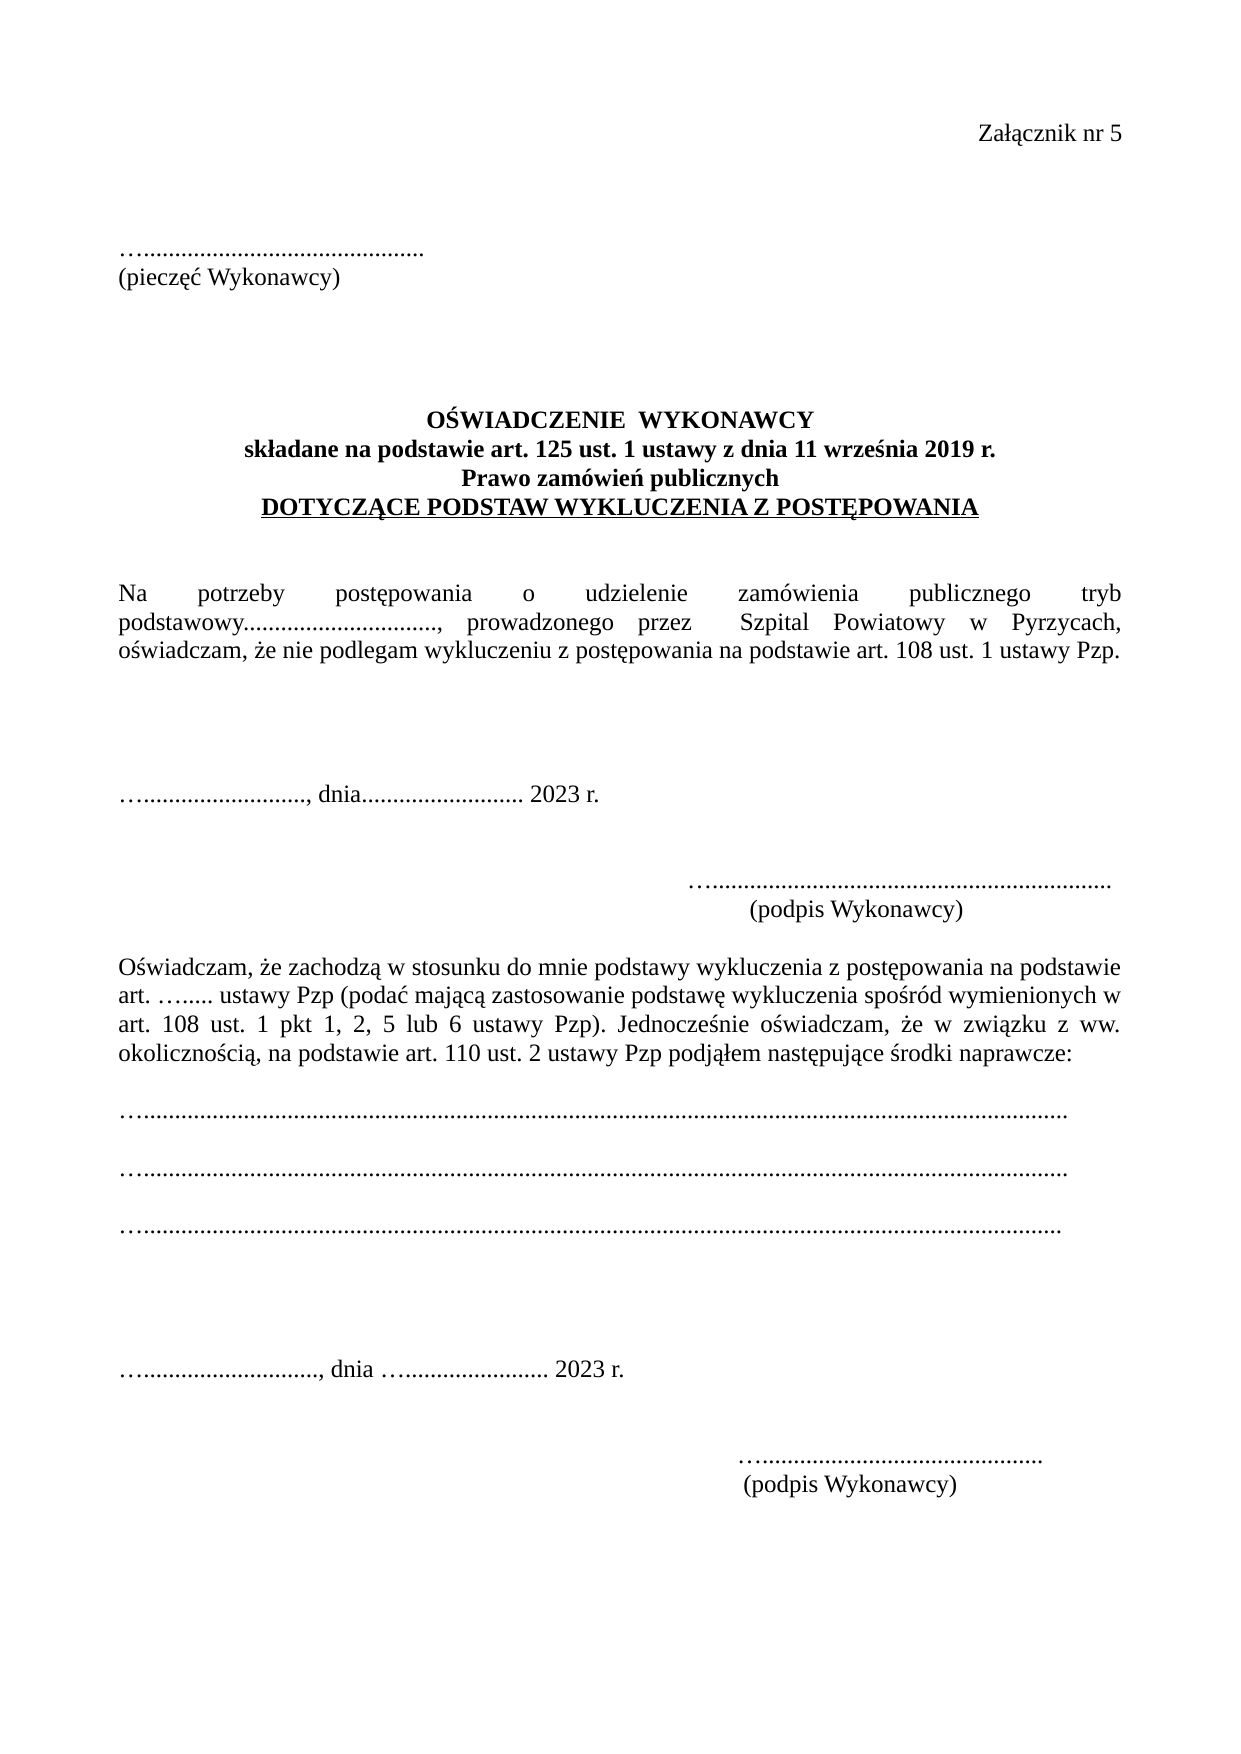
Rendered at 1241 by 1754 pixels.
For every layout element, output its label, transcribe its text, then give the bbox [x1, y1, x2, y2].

text …............................, dnia …....................... 2023 r. [118, 1354, 1122, 1383]
text DOTYCZĄCE PODSTAW WYKLUCZENIA Z POSTĘPOWANIA [118, 492, 1122, 521]
text ….................................................................................................................................................... [118, 1153, 1122, 1182]
text Załącznik nr 5 [118, 118, 1122, 147]
text (podpis Wykonawcy) [118, 1469, 1122, 1498]
text Na potrzeby postępowania o udzielenie zamówienia publicznego tryb podstawowy..............................., prowadzonego przez Szpital Powiatowy w Pyrzycach, oświadczam, że nie podlegam wykluczeniu z postępowania na podstawie art. 108 ust. 1 ustawy Pzp. [118, 578, 1122, 664]
text …................................................................................................................................................... [118, 1211, 1122, 1239]
text (pieczęć Wykonawcy) [118, 262, 1122, 291]
text ….................................................................................................................................................... [118, 1096, 1122, 1124]
text (podpis Wykonawcy) [118, 894, 1122, 923]
text OŚWIADCZENIE WYKONAWCY [118, 406, 1122, 434]
text składane na podstawie art. 125 ust. 1 ustawy z dnia 11 września 2019 r. [118, 434, 1122, 463]
text …............................................. [118, 233, 1122, 262]
text ….........................., dnia.......................... 2023 r. [118, 779, 1122, 808]
text …............................................. [118, 1441, 1122, 1469]
text …................................................................ [118, 866, 1122, 894]
text Oświadczam, że zachodzą w stosunku do mnie podstawy wykluczenia z postępowania na podstawie art. …..... ustawy Pzp (podać mającą zastosowanie podstawę wykluczenia spośród wymienionych w art. 108 ust. 1 pkt 1, 2, 5 lub 6 ustawy Pzp). Jednocześnie oświadczam, że w związku z ww. okolicznością, na podstawie art. 110 ust. 2 ustawy Pzp podjąłem następujące środki naprawcze: [118, 952, 1122, 1067]
text Prawo zamówień publicznych [118, 463, 1122, 492]
